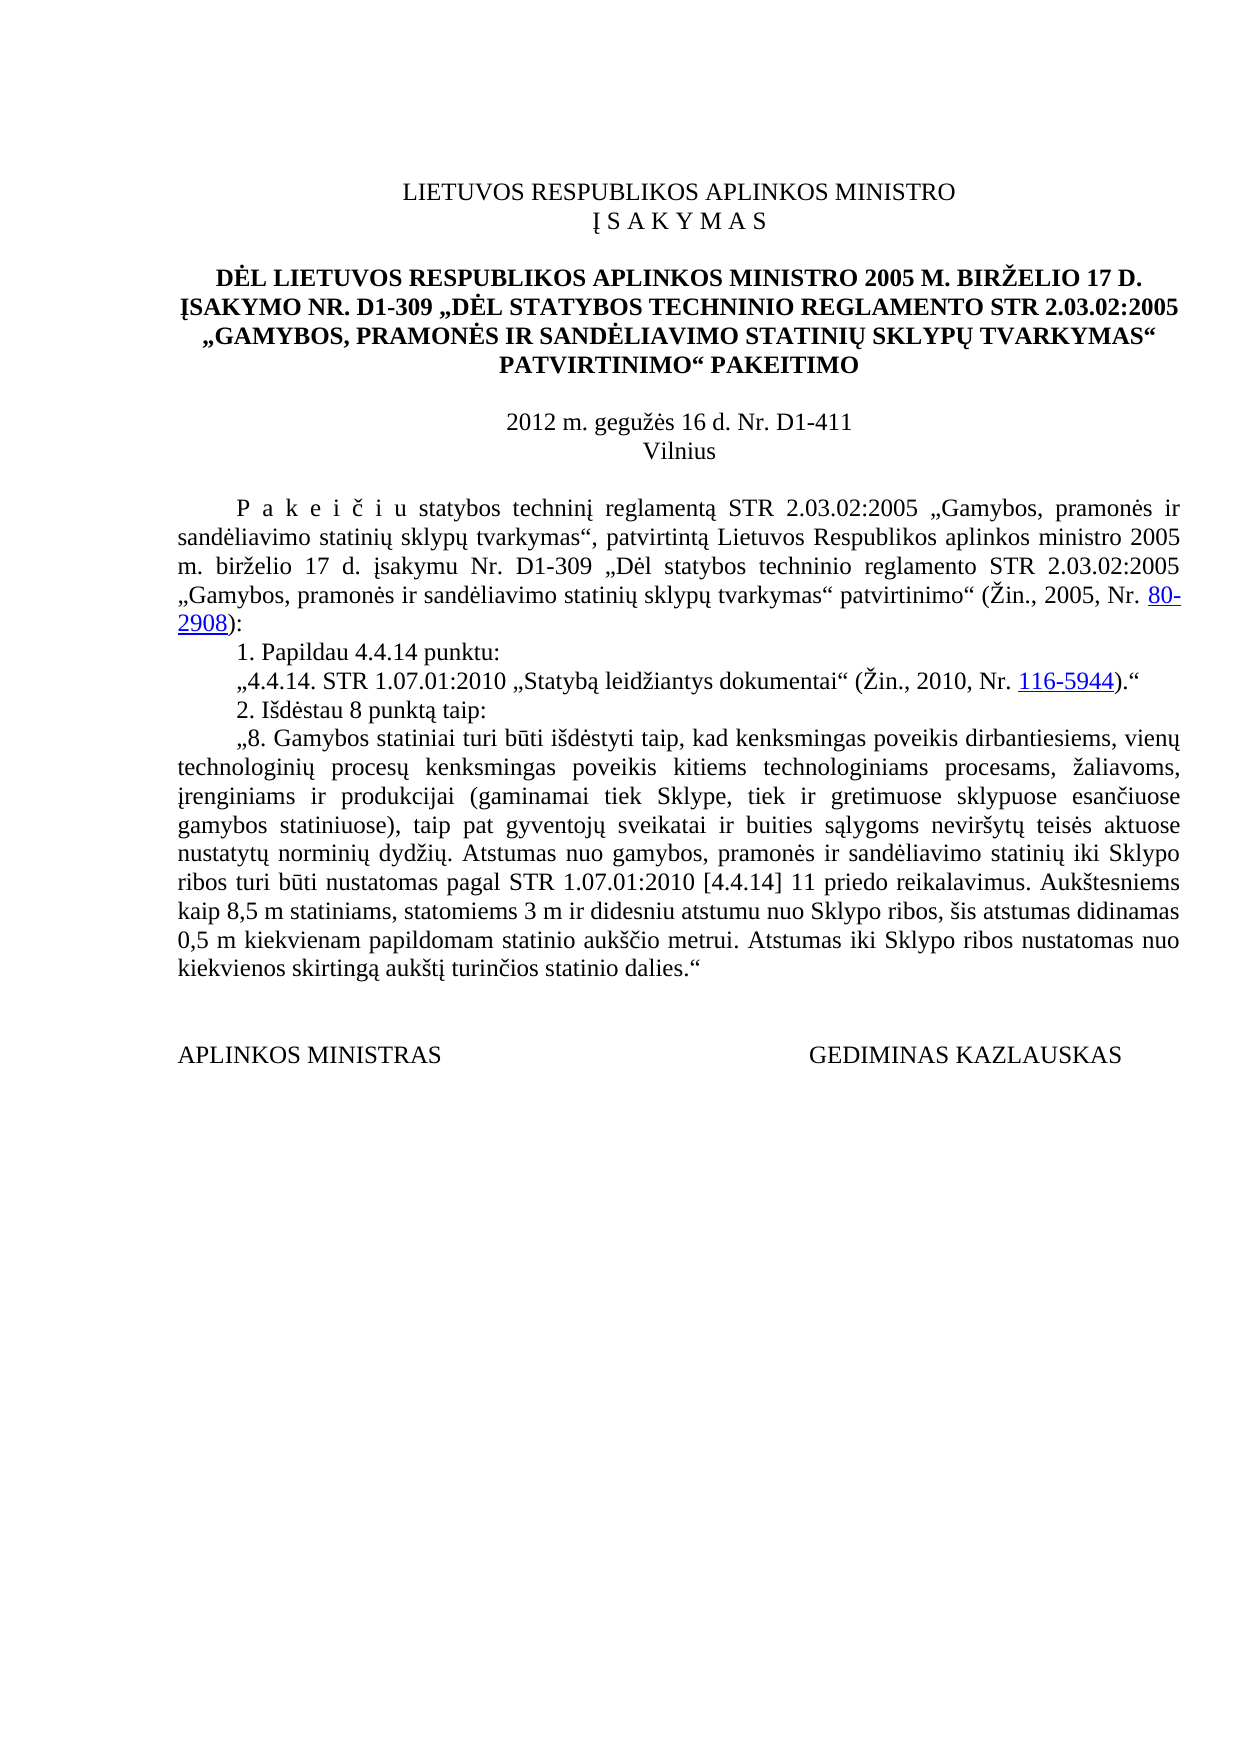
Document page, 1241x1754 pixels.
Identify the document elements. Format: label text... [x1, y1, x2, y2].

text DĖL LIETUVOS RESPUBLIKOS APLINKOS MINISTRO 2005 m. birželio 17 d. ĮSAKYMO Nr. D1-309 „DĖL STATYBOS TECHNINIO REGLAMENTO STR 2.03.02:2005 „Gamybos, pramonės ir sandėliavimo statinių sklypų tvarkymas“ PATVIRTINIMO“ PAKEITIMO [177, 263, 1181, 378]
text Aplinkos ministras Gediminas Kazlauskas [177, 1040, 1181, 1068]
text „4.4.14. STR 1.07.01:2010 „Statybą leidžiantys dokumentai“ (Žin., 2010, Nr. 116-5944).“ [177, 666, 1181, 695]
text P a k e i č i u statybos techninį reglamentą STR 2.03.02:2005 „Gamybos, pramonės ir sandėliavimo statinių sklypų tvarkymas“, patvirtintą Lietuvos Respublikos aplinkos ministro 2005 m. birželio 17 d. įsakymu Nr. D1-309 „Dėl statybos techninio reglamento STR 2.03.02:2005 „Gamybos, pramonės ir sandėliavimo statinių sklypų tvarkymas“ patvirtinimo“ (Žin., 2005, Nr. 80-2908): [177, 493, 1181, 637]
text Į S A K Y M A S [177, 206, 1181, 235]
text „8. Gamybos statiniai turi būti išdėstyti taip, kad kenksmingas poveikis dirbantiesiems, vienų technologinių procesų kenksmingas poveikis kitiems technologiniams procesams, žaliavoms, įrenginiams ir produkcijai (gaminamai tiek Sklype, tiek ir gretimuose sklypuose esančiuose gamybos statiniuose), taip pat gyventojų sveikatai ir buities sąlygoms neviršytų teisės aktuose nustatytų norminių dydžių. Atstumas nuo gamybos, pramonės ir sandėliavimo statinių iki Sklypo ribos turi būti nustatomas pagal STR 1.07.01:2010 [4.4.14] 11 priedo reikalavimus. Aukštesniems kaip 8,5 m statiniams, statomiems 3 m ir didesniu atstumu nuo Sklypo ribos, šis atstumas didinamas 0,5 m kiekvienam papildomam statinio aukščio metrui. Atstumas iki Sklypo ribos nustatomas nuo kiekvienos skirtingą aukštį turinčios statinio dalies.“ [177, 723, 1181, 982]
text Vilnius [177, 436, 1181, 465]
text 1. Papildau 4.4.14 punktu: [177, 637, 1181, 666]
text 2012 m. gegužės 16 d. Nr. D1-411 [177, 407, 1181, 436]
text LIETUVOS RESPUBLIKOS APLINKOS MINISTRO [177, 177, 1181, 206]
text 2. Išdėstau 8 punktą taip: [177, 695, 1181, 723]
